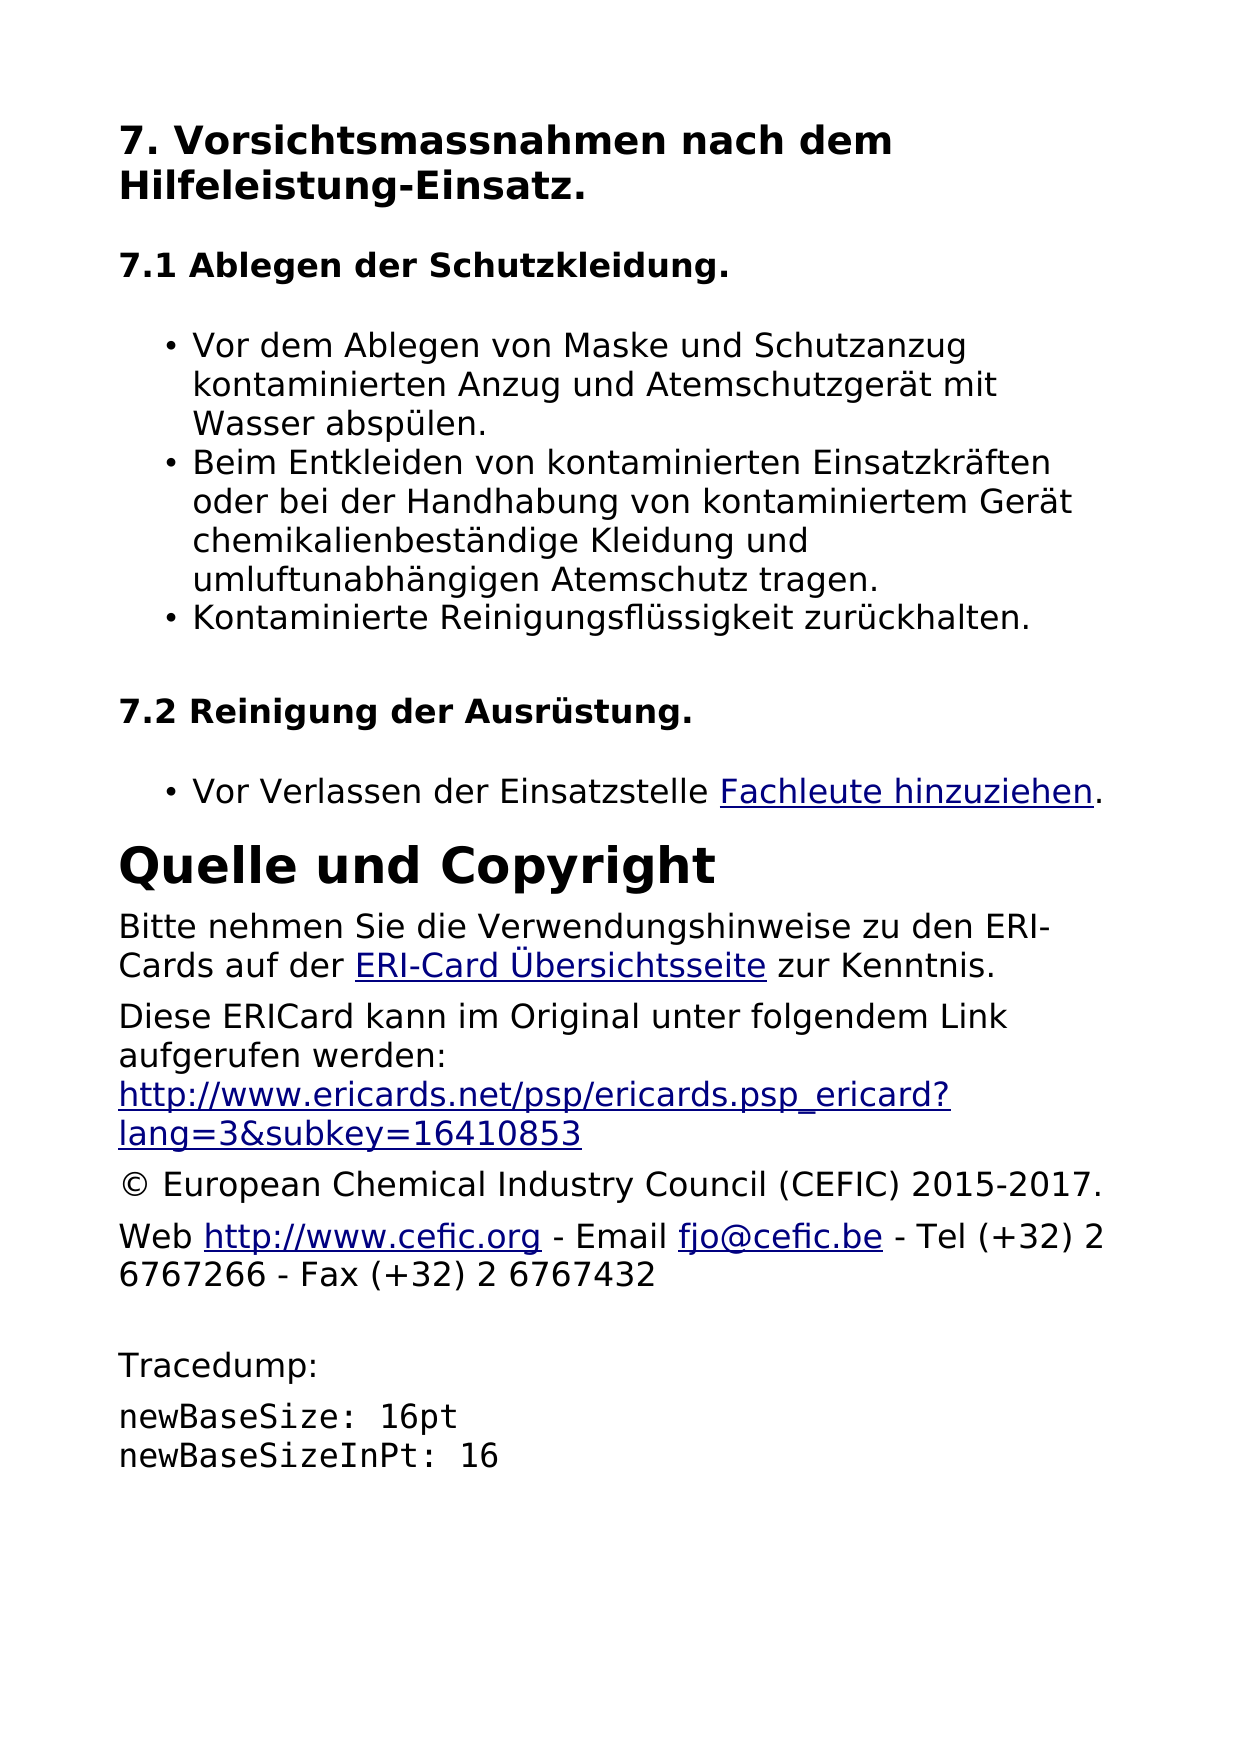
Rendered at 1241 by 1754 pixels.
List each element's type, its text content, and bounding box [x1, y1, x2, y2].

text Tracedump: [118, 1307, 1122, 1385]
text Web http://www.cefic.org - Email fjo@cefic.be - Tel (+32) 2 6767266 - Fax (+32) 2 6767432 [118, 1217, 1122, 1295]
text © European Chemical Industry Council (CEFIC) 2015-2017. [118, 1166, 1122, 1204]
text Bitte nehmen Sie die Verwendungshinweise zu den ERI-Cards auf der ERI-Card Übersichtsseite zur Kenntnis. [118, 908, 1122, 985]
list Vor dem Ablegen von Maske und Schutzanzug kontaminierten Anzug und Atemschutzgerät mit Wasser abspülen. [177, 327, 1122, 443]
text newBaseSize: 16pt newBaseSizeInPt: 16 [118, 1397, 1122, 1475]
list Kontaminierte Reinigungsflüssigkeit zurückhalten. [177, 599, 1122, 638]
list Beim Entkleiden von kontaminierten Einsatzkräften oder bei der Handhabung von kontaminiertem Gerät chemikalienbeständige Kleidung und umluftunabhängigen Atemschutz tragen. [177, 443, 1122, 599]
text Diese ERICard kann im Original unter folgendem Link aufgerufen werden: http://www.ericards.net/psp/ericards.psp_ericard?lang=3&subkey=16410853 [118, 998, 1122, 1153]
subtitle 7. Vorsichtsmassnahmen nach dem Hilfeleistung-Einsatz. [118, 118, 1122, 208]
subtitle 7.2 Reinigung der Ausrüstung. [118, 692, 1122, 731]
subtitle 7.1 Ablegen der Schutzkleidung. [118, 246, 1122, 285]
list Vor Verlassen der Einsatzstelle Fachleute hinzuziehen. [177, 773, 1122, 812]
subtitle Quelle und Copyright [118, 837, 1122, 895]
